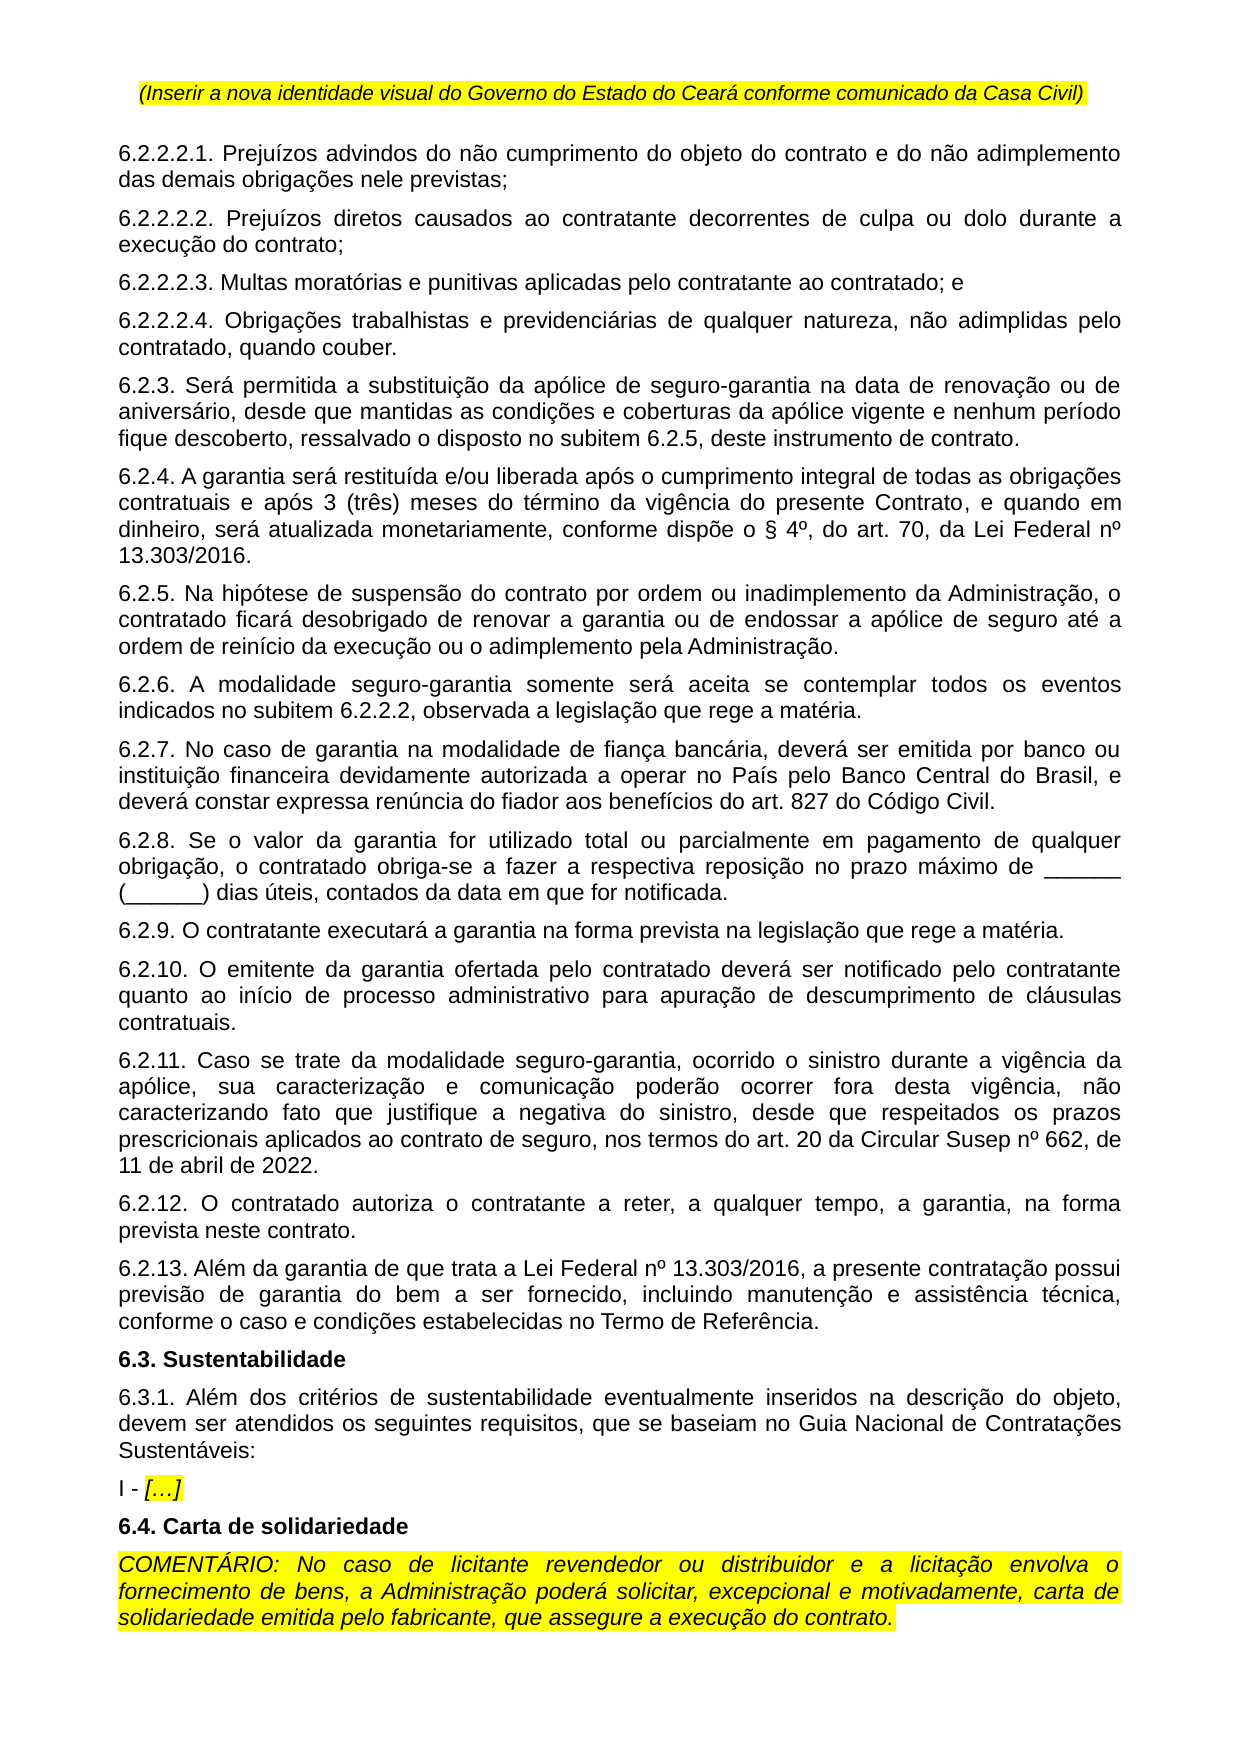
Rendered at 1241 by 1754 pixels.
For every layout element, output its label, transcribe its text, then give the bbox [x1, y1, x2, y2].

text 6.2.7. No caso de garantia na modalidade de fiança bancária, deverá ser emitida por banco ou instituição financeira devidamente autorizada a operar no País pelo Banco Central do Brasil, e deverá constar expressa renúncia do fiador aos benefícios do art. 827 do Código Civil. [118, 736, 1122, 815]
text 6.2.9. O contratante executará a garantia na forma prevista na legislação que rege a matéria. [118, 917, 1122, 944]
text I - […] [118, 1475, 1122, 1501]
text 6.2.5. Na hipótese de suspensão do contrato por ordem ou inadimplemento da Administração, o contratado ficará desobrigado de renovar a garantia ou de endossar a apólice de seguro até a ordem de reinício da execução ou o adimplemento pela Administração. [118, 580, 1122, 659]
text 6.2.2.2.1. Prejuízos advindos do não cumprimento do objeto do contrato e do não adimplemento das demais obrigações nele previstas; [118, 140, 1122, 193]
text 6.2.12. O contratado autoriza o contratante a reter, a qualquer tempo, a garantia, na forma prevista neste contrato. [118, 1190, 1122, 1243]
text 6.4. Carta de solidariedade [118, 1513, 1122, 1539]
text 6.2.13. Além da garantia de que trata a Lei Federal nº 13.303/2016, a presente contratação possui previsão de garantia do bem a ser fornecido, incluindo manutenção e assistência técnica, conforme o caso e condições estabelecidas no Termo de Referência. [118, 1255, 1122, 1334]
text 6.2.8. Se o valor da garantia for utilizado total ou parcialmente em pagamento de qualquer obrigação, o contratado obriga-se a fazer a respectiva reposição no prazo máximo de ______ (______) dias úteis, contados da data em que for notificada. [118, 827, 1122, 906]
text 6.3.1. Além dos critérios de sustentabilidade eventualmente inseridos na descrição do objeto, devem ser atendidos os seguintes requisitos, que se baseiam no Guia Nacional de Contratações Sustentáveis: [118, 1384, 1122, 1463]
text 6.2.2.2.4. Obrigações trabalhistas e previdenciárias de qualquer natureza, não adimplidas pelo contratado, quando couber. [118, 307, 1122, 360]
text 6.2.4. A garantia será restituída e/ou liberada após o cumprimento integral de todas as obrigações contratuais e após 3 (três) meses do término da vigência do presente Contrato, e quando em dinheiro, será atualizada monetariamente, conforme dispõe o § 4º, do art. 70, da Lei Federal nº 13.303/2016. [118, 463, 1122, 568]
text 6.2.11. Caso se trate da modalidade seguro-garantia, ocorrido o sinistro durante a vigência da apólice, sua caracterização e comunicação poderão ocorrer fora desta vigência, não caracterizando fato que justifique a negativa do sinistro, desde que respeitados os prazos prescricionais aplicados ao contrato de seguro, nos termos do art. 20 da Circular Susep nº 662, de 11 de abril de 2022. [118, 1047, 1122, 1178]
text 6.2.2.2.3. Multas moratórias e punitivas aplicadas pelo contratante ao contratado; e [118, 269, 1122, 295]
text 6.2.3. Será permitida a substituição da apólice de seguro-garantia na data de renovação ou de aniversário, desde que mantidas as condições e coberturas da apólice vigente e nenhum período fique descoberto, ressalvado o disposto no subitem 6.2.5, deste instrumento de contrato. [118, 372, 1122, 451]
text 6.2.2.2.2. Prejuízos diretos causados ao contratante decorrentes de culpa ou dolo durante a execução do contrato; [118, 204, 1122, 257]
text 6.2.6. A modalidade seguro-garantia somente será aceita se contemplar todos os eventos indicados no subitem 6.2.2.2, observada a legislação que rege a matéria. [118, 671, 1122, 724]
text 6.2.10. O emitente da garantia ofertada pelo contratado deverá ser notificado pelo contratante quanto ao início de processo administrativo para apuração de descumprimento de cláusulas contratuais. [118, 956, 1122, 1035]
text COMENTÁRIO: No caso de licitante revendedor ou distribuidor e a licitação envolva o fornecimento de bens, a Administração poderá solicitar, excepcional e motivadamente, carta de solidariedade emitida pelo fabricante, que assegure a execução do contrato. [118, 1551, 1122, 1631]
text 6.3. Sustentabilidade [118, 1346, 1122, 1372]
